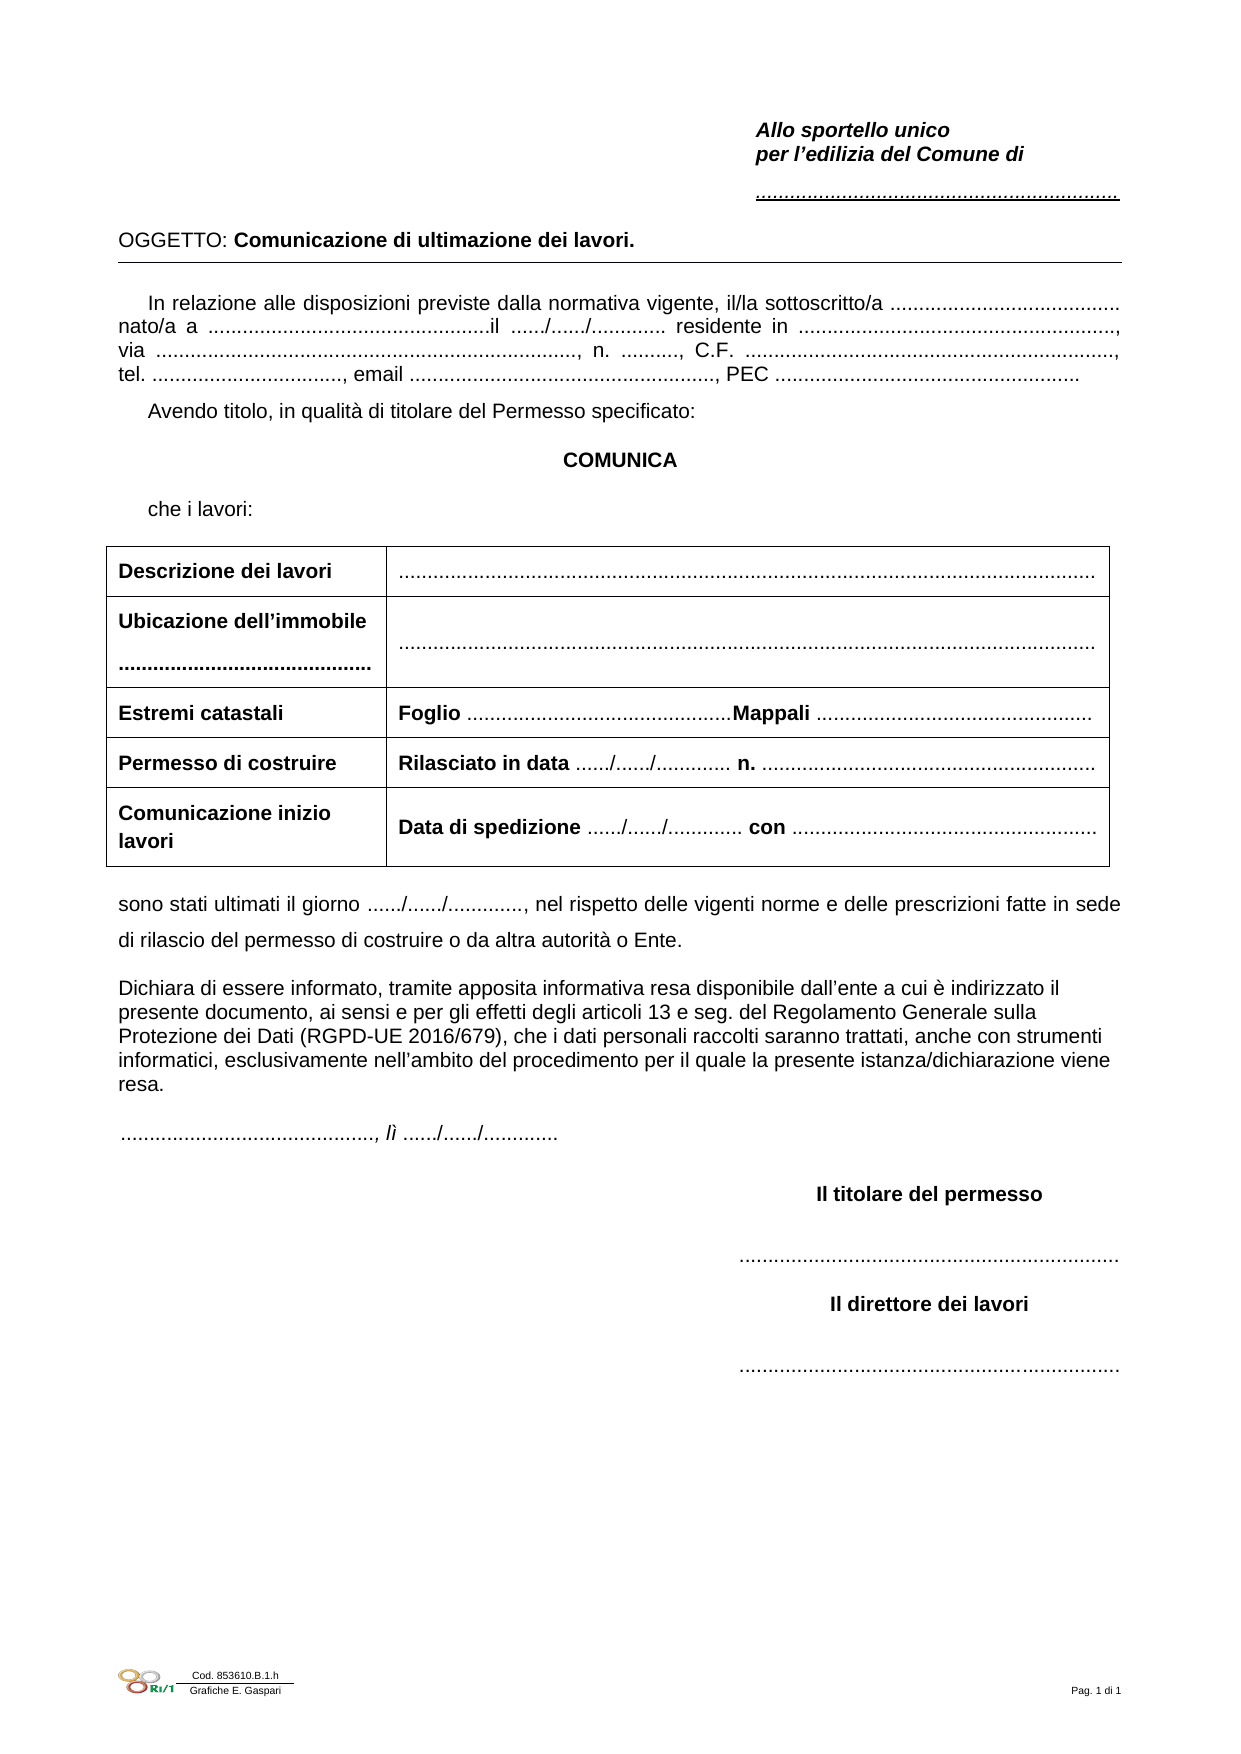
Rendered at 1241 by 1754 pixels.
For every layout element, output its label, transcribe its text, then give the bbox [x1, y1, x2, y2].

table_cell Data di spedizione ....../....../............. con ..................................................... [387, 788, 1109, 866]
table_header Descrizione dei lavori [107, 547, 386, 596]
text .................................................................. [737, 1352, 1122, 1376]
table_cell Estremi catastali [107, 688, 386, 737]
text Dichiara di essere informato, tramite apposita informativa resa disponibile dall’ente a cui è indirizzato il presente documento, ai sensi e per gli effetti degli articoli 13 e seg. del Regolamento Generale sulla Protezione dei Dati (RGPD-UE 2016/679), che i dati personali raccolti saranno trattati, anche con strumenti informatici, esclusivamente nell’ambito del procedimento per il quale la presente istanza/dichiarazione viene resa. [118, 976, 1122, 1096]
text In relazione alle disposizioni previste dalla normativa vigente, il/la sottoscritto/a ........................................ nato/a a .................................................il ....../....../............. residente in ......................................................., via ........................................................................., n. .........., C.F. ................................................................, tel. ................................., email ....................................................., PEC ..................................................... [118, 290, 1122, 386]
table_cell Ubicazione dell’immobile ............................................ [107, 597, 386, 687]
text ............................................, lì ....../....../............. [120, 1121, 1122, 1145]
text .................................................................. [737, 1243, 1122, 1267]
table_cell ......................................................................................................................... [387, 597, 1109, 687]
table_cell Comunicazione inizio lavori [107, 788, 386, 866]
table_cell Foglio ..............................................Mappali ................................................ [387, 688, 1109, 737]
text OGGETTO: Comunicazione di ultimazione dei lavori. [118, 227, 1122, 262]
table_cell Rilasciato in data ....../....../............. n. .......................................................... [387, 738, 1109, 787]
text Il titolare del permesso [737, 1182, 1122, 1206]
picture [117, 1668, 174, 1697]
text Allo sportello unico [756, 118, 1122, 142]
text ............................................................... [756, 178, 1122, 202]
table_cell Permesso di costruire [107, 738, 386, 787]
text COMUNICA [118, 448, 1122, 472]
text che i lavori: [148, 497, 1122, 521]
table_header ......................................................................................................................... [387, 547, 1109, 596]
text sono stati ultimati il giorno ....../....../............., nel rispetto delle vigenti norme e delle prescrizioni fatte in sede di rilascio del permesso di costruire o da altra autorità o Ente. [118, 892, 1122, 951]
subtitle Il direttore dei lavori [737, 1292, 1122, 1316]
text Avendo titolo, in qualità di titolare del Permesso specificato: [118, 399, 1122, 423]
text per l’edilizia del Comune di [756, 142, 1122, 166]
